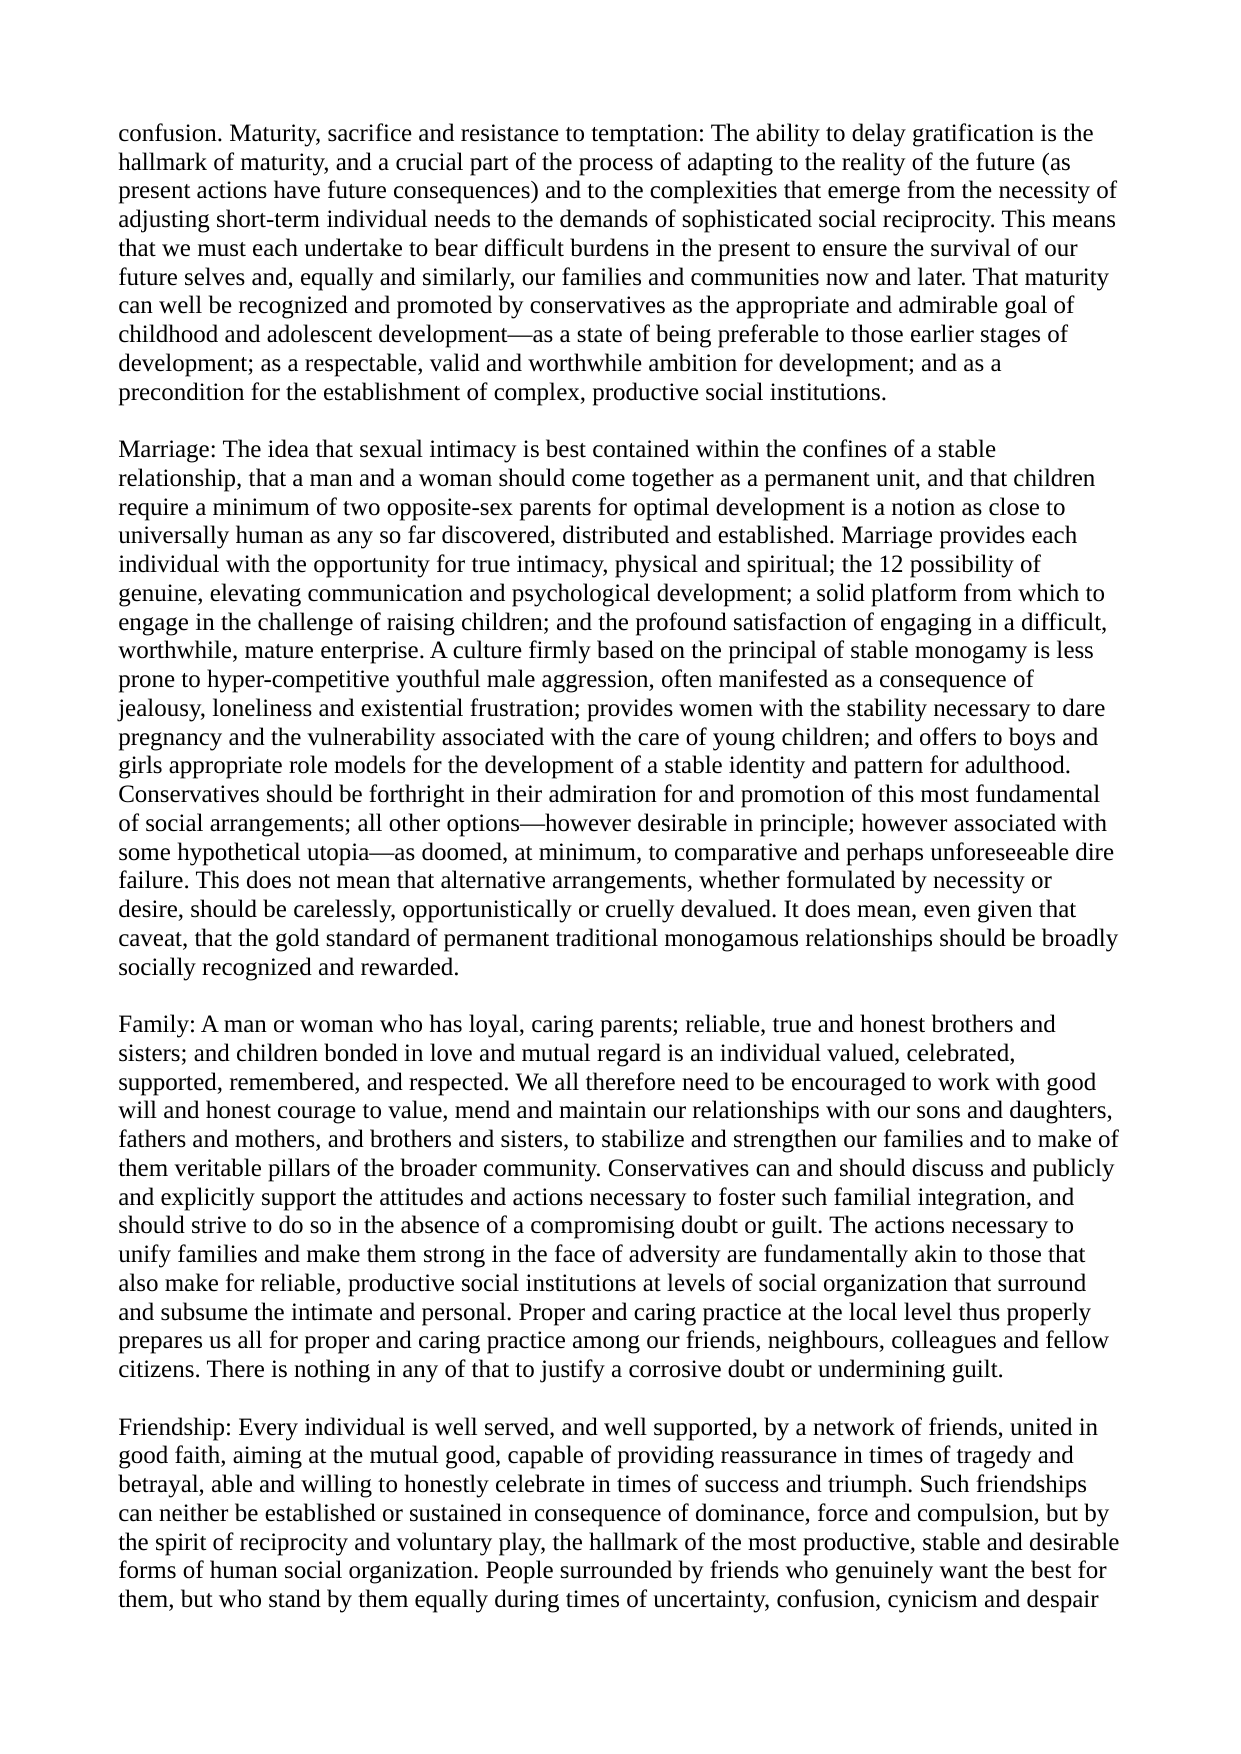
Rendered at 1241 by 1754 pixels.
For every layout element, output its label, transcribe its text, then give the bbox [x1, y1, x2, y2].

text Friendship: Every individual is well served, and well supported, by a network of friends, united in good faith, aiming at the mutual good, capable of providing reassurance in times of tragedy and betrayal, able and willing to honestly celebrate in times of success and triumph. Such friendships can neither be established or sustained in consequence of dominance, force and compulsion, but by the spirit of reciprocity and voluntary play, the hallmark of the most productive, stable and desirable forms of human social organization. People surrounded by friends who genuinely want the best for them, but who stand by them equally during times of uncertainty, confusion, cynicism and despair [118, 1412, 1122, 1613]
text Family: A man or woman who has loyal, caring parents; reliable, true and honest brothers and sisters; and children bonded in love and mutual regard is an individual valued, celebrated, supported, remembered, and respected. We all therefore need to be encouraged to work with good will and honest courage to value, mend and maintain our relationships with our sons and daughters, fathers and mothers, and brothers and sisters, to stabilize and strengthen our families and to make of them veritable pillars of the broader community. Conservatives can and should discuss and publicly and explicitly support the attitudes and actions necessary to foster such familial integration, and should strive to do so in the absence of a compromising doubt or guilt. The actions necessary to unify families and make them strong in the face of adversity are fundamentally akin to those that also make for reliable, productive social institutions at levels of social organization that surround and subsume the intimate and personal. Proper and caring practice at the local level thus properly prepares us all for proper and caring practice among our friends, neighbours, colleagues and fellow citizens. There is nothing in any of that to justify a corrosive doubt or undermining guilt. [118, 1009, 1122, 1383]
text Marriage: The idea that sexual intimacy is best contained within the confines of a stable relationship, that a man and a woman should come together as a permanent unit, and that children require a minimum of two opposite-sex parents for optimal development is a notion as close to universally human as any so far discovered, distributed and established. Marriage provides each individual with the opportunity for true intimacy, physical and spiritual; the 12 possibility of genuine, elevating communication and psychological development; a solid platform from which to engage in the challenge of raising children; and the profound satisfaction of engaging in a difficult, worthwhile, mature enterprise. A culture firmly based on the principal of stable monogamy is less prone to hyper-competitive youthful male aggression, often manifested as a consequence of jealousy, loneliness and existential frustration; provides women with the stability necessary to dare pregnancy and the vulnerability associated with the care of young children; and offers to boys and girls appropriate role models for the development of a stable identity and pattern for adulthood. Conservatives should be forthright in their admiration for and promotion of this most fundamental of social arrangements; all other options—however desirable in principle; however associated with some hypothetical utopia—as doomed, at minimum, to comparative and perhaps unforeseeable dire failure. This does not mean that alternative arrangements, whether formulated by necessity or desire, should be carelessly, opportunistically or cruelly devalued. It does mean, even given that caveat, that the gold standard of permanent traditional monogamous relationships should be broadly socially recognized and rewarded. [118, 434, 1122, 981]
text confusion. Maturity, sacrifice and resistance to temptation: The ability to delay gratification is the hallmark of maturity, and a crucial part of the process of adapting to the reality of the future (as present actions have future consequences) and to the complexities that emerge from the necessity of adjusting short-term individual needs to the demands of sophisticated social reciprocity. This means that we must each undertake to bear difficult burdens in the present to ensure the survival of our future selves and, equally and similarly, our families and communities now and later. That maturity can well be recognized and promoted by conservatives as the appropriate and admirable goal of childhood and adolescent development—as a state of being preferable to those earlier stages of development; as a respectable, valid and worthwhile ambition for development; and as a precondition for the establishment of complex, productive social institutions. [118, 118, 1122, 406]
